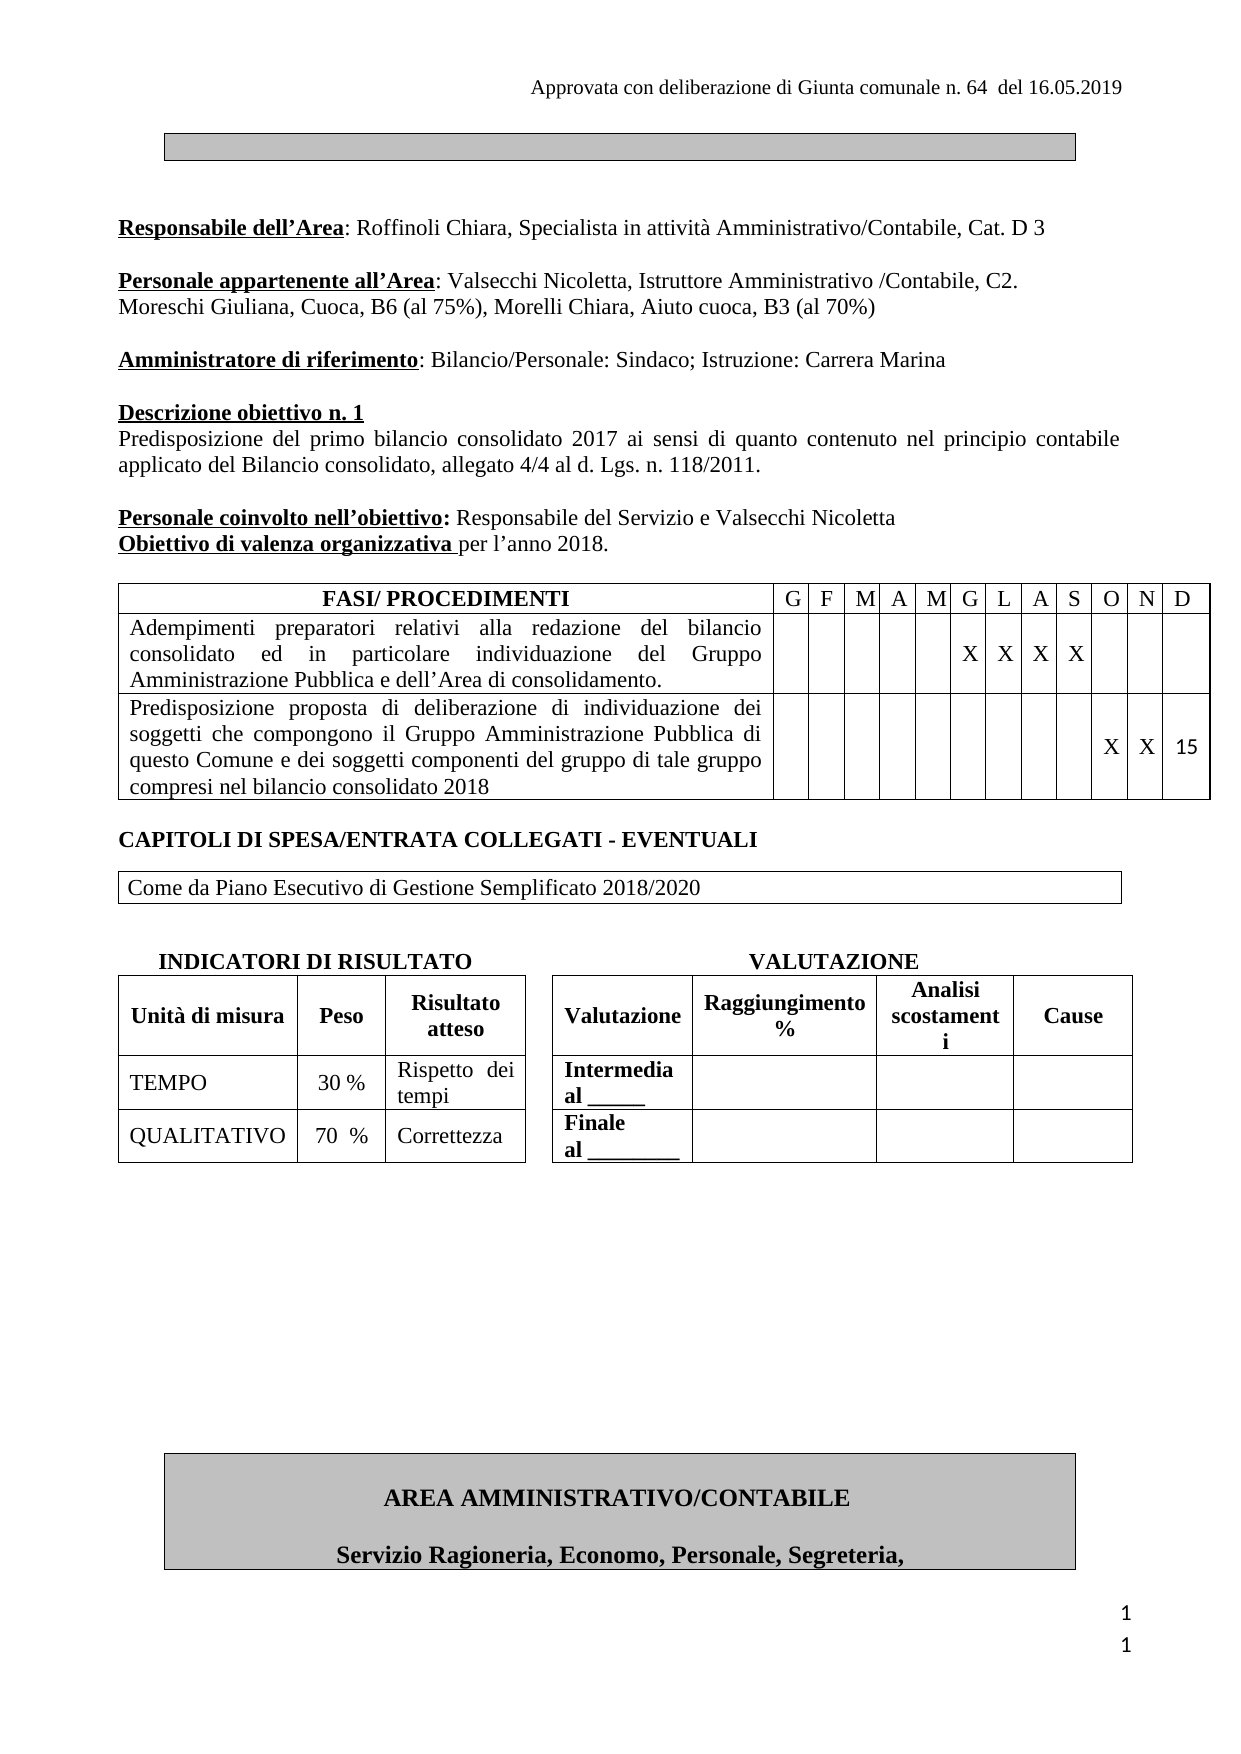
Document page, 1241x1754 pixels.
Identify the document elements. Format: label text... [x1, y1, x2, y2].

table_header F [809, 584, 844, 612]
table_header Cause [1014, 976, 1132, 1055]
table_header M [916, 584, 950, 612]
text INDICATORI DI RISULTATO VALUTAZIONE [118, 948, 1122, 974]
table_cell Rispetto dei tempi [386, 1056, 525, 1108]
text Amministratore di riferimento: Bilancio/Personale: Sindaco; Istruzione: Carrera Marina [118, 346, 1122, 372]
text Predisposizione del primo bilancio consolidato 2017 ai sensi di quanto contenuto nel principio contabile applicato del Bilancio consolidato, allegato 4/4 al d. Lgs. n. 118/2011. [118, 425, 1122, 478]
table_cell [526, 1055, 552, 1108]
table_cell Correttezza [386, 1110, 525, 1162]
table_cell [774, 614, 808, 693]
table_cell [1014, 1056, 1132, 1108]
table_header AREA AMMINISTRATIVO/CONTABILE Servizio Ragioneria, Economo, Personale, Segreteria, [165, 1454, 1075, 1569]
text Moreschi Giuliana, Cuoca, B6 (al 75%), Morelli Chiara, Aiuto cuoca, B3 (al 70%) [118, 293, 1122, 319]
table_header Peso [298, 976, 385, 1055]
table_header D [1163, 584, 1209, 612]
table_cell [809, 694, 844, 799]
table_header O [1092, 584, 1127, 612]
table_header G [951, 584, 985, 612]
table_cell Predisposizione proposta di deliberazione di individuazione dei soggetti che compongono il Gruppo Amministrazione Pubblica di questo Comune e dei soggetti componenti del gruppo di tale gruppo compresi nel bilancio consolidato 2018 [119, 694, 773, 799]
table_cell 70 % [298, 1110, 385, 1162]
table_header Unità di misura [119, 976, 297, 1055]
table_cell [877, 1110, 1013, 1162]
text Descrizione obiettivo n. 1 [118, 398, 1122, 425]
text Obiettivo di valenza organizzativa per l’anno 2018. [118, 530, 1122, 557]
table_cell [880, 614, 915, 693]
table_header [165, 134, 1075, 160]
text Come da Piano Esecutivo di Gestione Semplificato 2018/2020 [119, 872, 1121, 903]
table_cell X [1057, 614, 1091, 693]
table_header G [774, 584, 808, 612]
table_cell [1022, 694, 1056, 799]
table_cell [951, 694, 985, 799]
table_cell [916, 614, 950, 693]
table_cell Adempimenti preparatori relativi alla redazione del bilancio consolidato ed in particolare individuazione del Gruppo Amministrazione Pubblica e dell’Area di consolidamento. [119, 614, 773, 693]
table_cell [916, 694, 950, 799]
table_cell [880, 694, 915, 799]
table_cell X [951, 614, 985, 693]
text Personale appartenente all’Area: Valsecchi Nicoletta, Istruttore Amministrativo /Contabile, C2. [118, 267, 1122, 293]
text Responsabile dell’Area: Roffinoli Chiara, Specialista in attività Amministrativo/Contabile, Cat. D 3 [118, 214, 1122, 240]
table_cell [877, 1056, 1013, 1108]
text CAPITOLI DI SPESA/ENTRATA COLLEGATI - EVENTUALI [118, 826, 1122, 853]
table_header [526, 975, 552, 1055]
table_header A [880, 584, 915, 612]
table_header Analisi scostamenti [877, 976, 1013, 1055]
table_cell [1128, 614, 1162, 693]
table_cell 15 [1163, 694, 1209, 799]
table_cell Finale al ________ [553, 1110, 692, 1162]
table_cell X [1128, 694, 1162, 799]
table_cell [693, 1110, 876, 1162]
table_cell [809, 614, 844, 693]
table_header S [1057, 584, 1091, 612]
table_header FASI/ PROCEDIMENTI [119, 584, 773, 612]
table_cell [1092, 614, 1127, 693]
table_cell Intermedia al _____ [553, 1056, 692, 1108]
table_cell TEMPO [119, 1056, 297, 1108]
text Personale coinvolto nell’obiettivo: Responsabile del Servizio e Valsecchi Nicoletta [118, 504, 1122, 530]
table_header A [1022, 584, 1056, 612]
table_header Raggiungimento % [693, 976, 876, 1055]
table_cell QUALITATIVO [119, 1110, 297, 1162]
table_cell [774, 694, 808, 799]
table_cell [526, 1109, 552, 1162]
table_cell [1057, 694, 1091, 799]
table_header M [845, 584, 879, 612]
table_cell X [1022, 614, 1056, 693]
table_cell 30 % [298, 1056, 385, 1108]
table_header N [1128, 584, 1162, 612]
table_header L [986, 584, 1021, 612]
table_cell [845, 614, 879, 693]
table_cell X [1092, 694, 1127, 799]
table_header Valutazione [553, 976, 692, 1055]
table_cell X [986, 614, 1021, 693]
table_cell [845, 694, 879, 799]
table_header Risultato atteso [386, 976, 525, 1055]
table_cell [1014, 1110, 1132, 1162]
table_cell [1163, 614, 1209, 693]
table_cell [986, 694, 1021, 799]
table_cell [693, 1056, 876, 1108]
